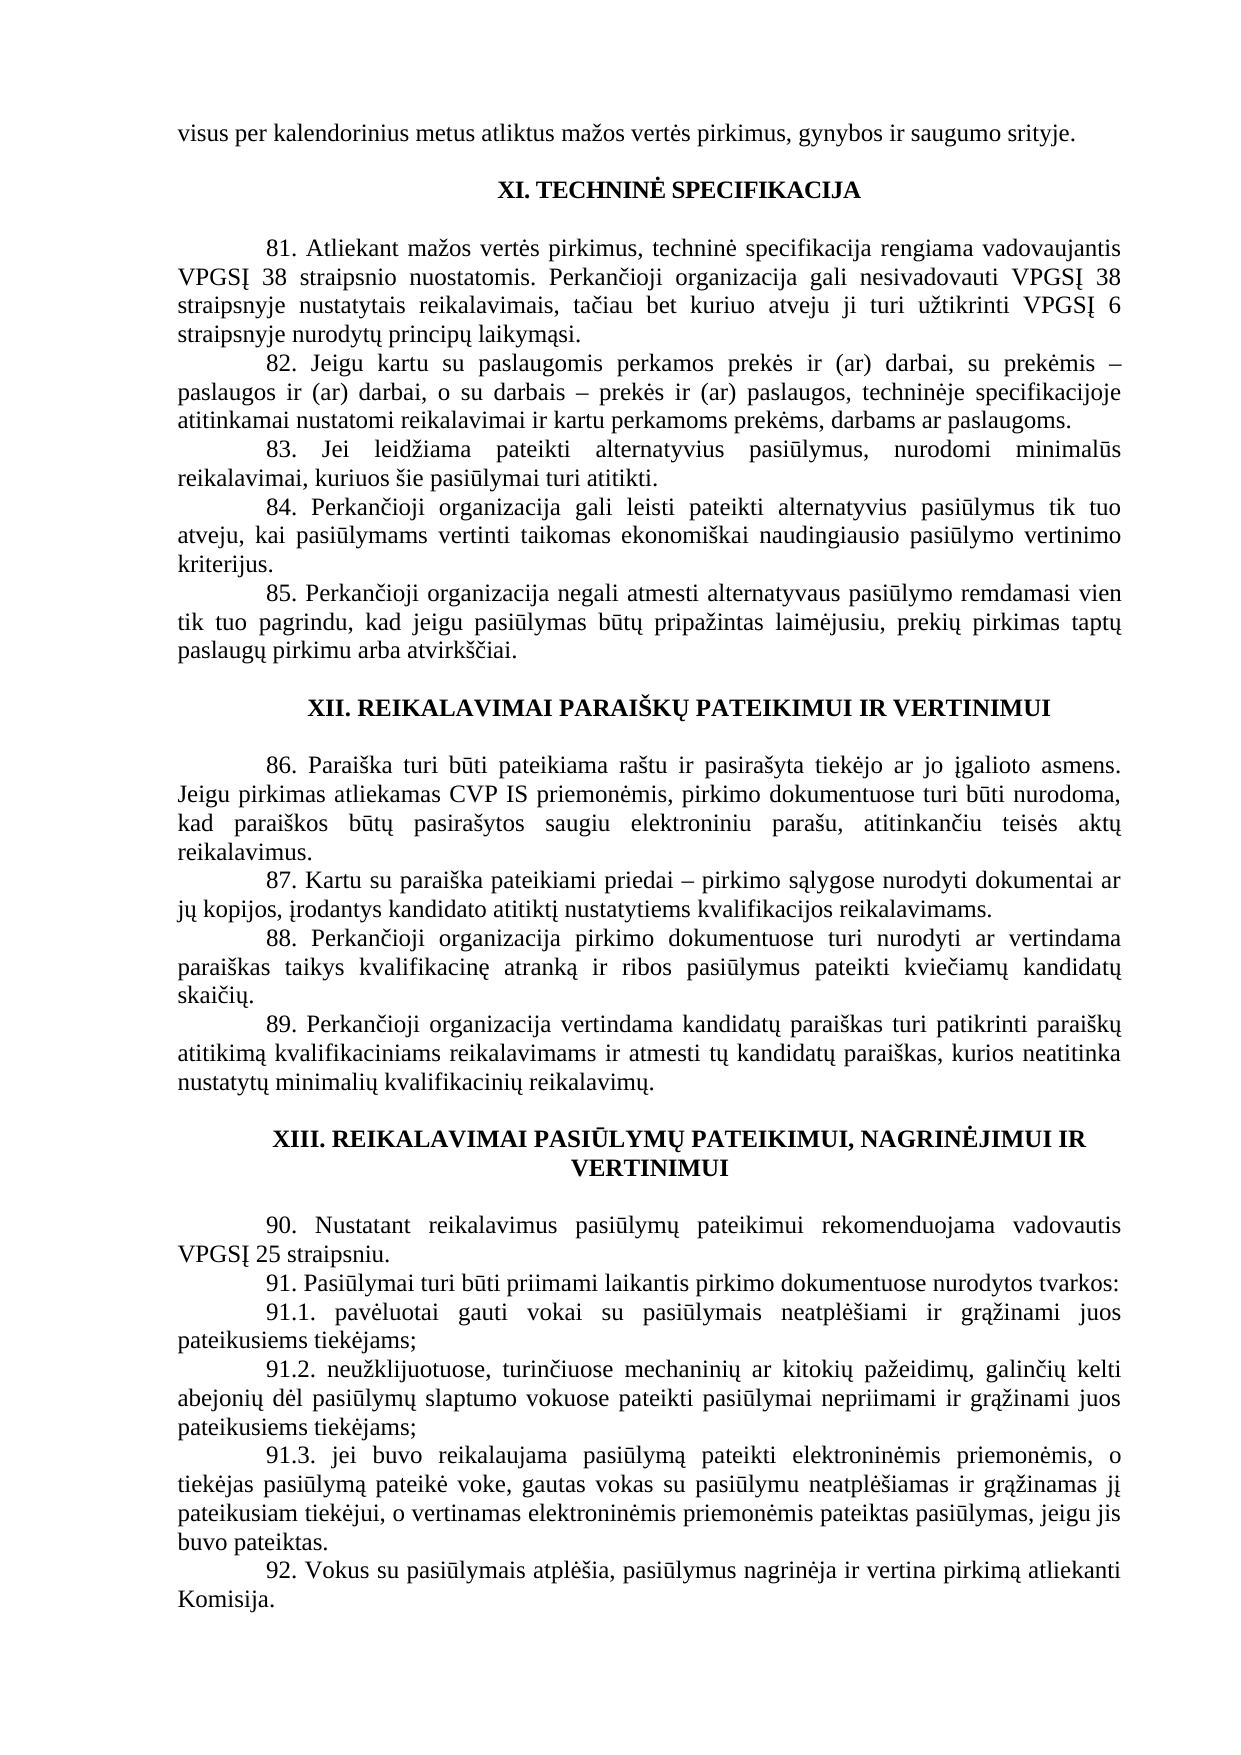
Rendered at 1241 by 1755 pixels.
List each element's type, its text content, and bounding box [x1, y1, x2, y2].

text 83. Jei leidžiama pateikti alternatyvius pasiūlymus, nurodomi minimalūs reikalavimai, kuriuos šie pasiūlymai turi atitikti. [177, 434, 1122, 492]
text 89. Perkančioji organizacija vertindama kandidatų paraiškas turi patikrinti paraiškų atitikimą kvalifikaciniams reikalavimams ir atmesti tų kandidatų paraiškas, kurios neatitinka nustatytų minimalių kvalifikacinių reikalavimų. [177, 1009, 1122, 1096]
text XI. Techninė specifikacija [177, 176, 1122, 204]
text 91.2. neužklijuotuose, turinčiuose mechaninių ar kitokių pažeidimų, galinčių kelti abejonių dėl pasiūlymų slaptumo vokuose pateikti pasiūlymai nepriimami ir grąžinami juos pateikusiems tiekėjams; [177, 1354, 1122, 1441]
text 88. Perkančioji organizacija pirkimo dokumentuose turi nurodyti ar vertindama paraiškas taikys kvalifikacinę atranką ir ribos pasiūlymus pateikti kviečiamų kandidatų skaičių. [177, 923, 1122, 1009]
text 85. Perkančioji organizacija negali atmesti alternatyvaus pasiūlymo remdamasi vien tik tuo pagrindu, kad jeigu pasiūlymas būtų pripažintas laimėjusiu, prekių pirkimas taptų paslaugų pirkimu arba atvirkščiai. [177, 578, 1122, 664]
text 86. Paraiška turi būti pateikiama raštu ir pasirašyta tiekėjo ar jo įgalioto asmens. Jeigu pirkimas atliekamas CVP IS priemonėmis, pirkimo dokumentuose turi būti nurodoma, kad paraiškos būtų pasirašytos saugiu elektroniniu parašu, atitinkančiu teisės aktų reikalavimus. [177, 751, 1122, 866]
text 82. Jeigu kartu su paslaugomis perkamos prekės ir (ar) darbai, su prekėmis – paslaugos ir (ar) darbai, o su darbais – prekės ir (ar) paslaugos, techninėje specifikacijoje atitinkamai nustatomi reikalavimai ir kartu perkamoms prekėms, darbams ar paslaugoms. [177, 348, 1122, 434]
text 91.1. pavėluotai gauti vokai su pasiūlymais neatplėšiami ir grąžinami juos pateikusiems tiekėjams; [177, 1297, 1122, 1354]
text 87. Kartu su paraiška pateikiami priedai – pirkimo sąlygose nurodyti dokumentai ar jų kopijos, įrodantys kandidato atitiktį nustatytiems kvalifikacijos reikalavimams. [177, 866, 1122, 923]
text XIII. Reikalavimai pasiūlymų pateikimui, nagrinėjimui ir vertinimui [177, 1124, 1122, 1182]
text 84. Perkančioji organizacija gali leisti pateikti alternatyvius pasiūlymus tik tuo atveju, kai pasiūlymams vertinti taikomas ekonomiškai naudingiausio pasiūlymo vertinimo kriterijus. [177, 492, 1122, 578]
text 91. Pasiūlymai turi būti priimami laikantis pirkimo dokumentuose nurodytos tvarkos: [177, 1268, 1122, 1297]
text 90. Nustatant reikalavimus pasiūlymų pateikimui rekomenduojama vadovautis VPGSĮ 25 straipsniu. [177, 1211, 1122, 1268]
text 81. Atliekant mažos vertės pirkimus, techninė specifikacija rengiama vadovaujantis VPGSĮ 38 straipsnio nuostatomis. Perkančioji organizacija gali nesivadovauti VPGSĮ 38 straipsnyje nustatytais reikalavimais, tačiau bet kuriuo atveju ji turi užtikrinti VPGSĮ 6 straipsnyje nurodytų principų laikymąsi. [177, 233, 1122, 348]
text 91.3. jei buvo reikalaujama pasiūlymą pateikti elektroninėmis priemonėmis, o tiekėjas pasiūlymą pateikė voke, gautas vokas su pasiūlymu neatplėšiamas ir grąžinamas jį pateikusiam tiekėjui, o vertinamas elektroninėmis priemonėmis pateiktas pasiūlymas, jeigu jis buvo pateiktas. [177, 1441, 1122, 1556]
text 92. Vokus su pasiūlymais atplėšia, pasiūlymus nagrinėja ir vertina pirkimą atliekanti Komisija. [177, 1556, 1122, 1613]
text XII. Reikalavimai paraiškų pateikimui ir vertinimui [177, 693, 1122, 722]
text visus per kalendorinius metus atliktus mažos vertės pirkimus, gynybos ir saugumo srityje. [177, 118, 1122, 147]
